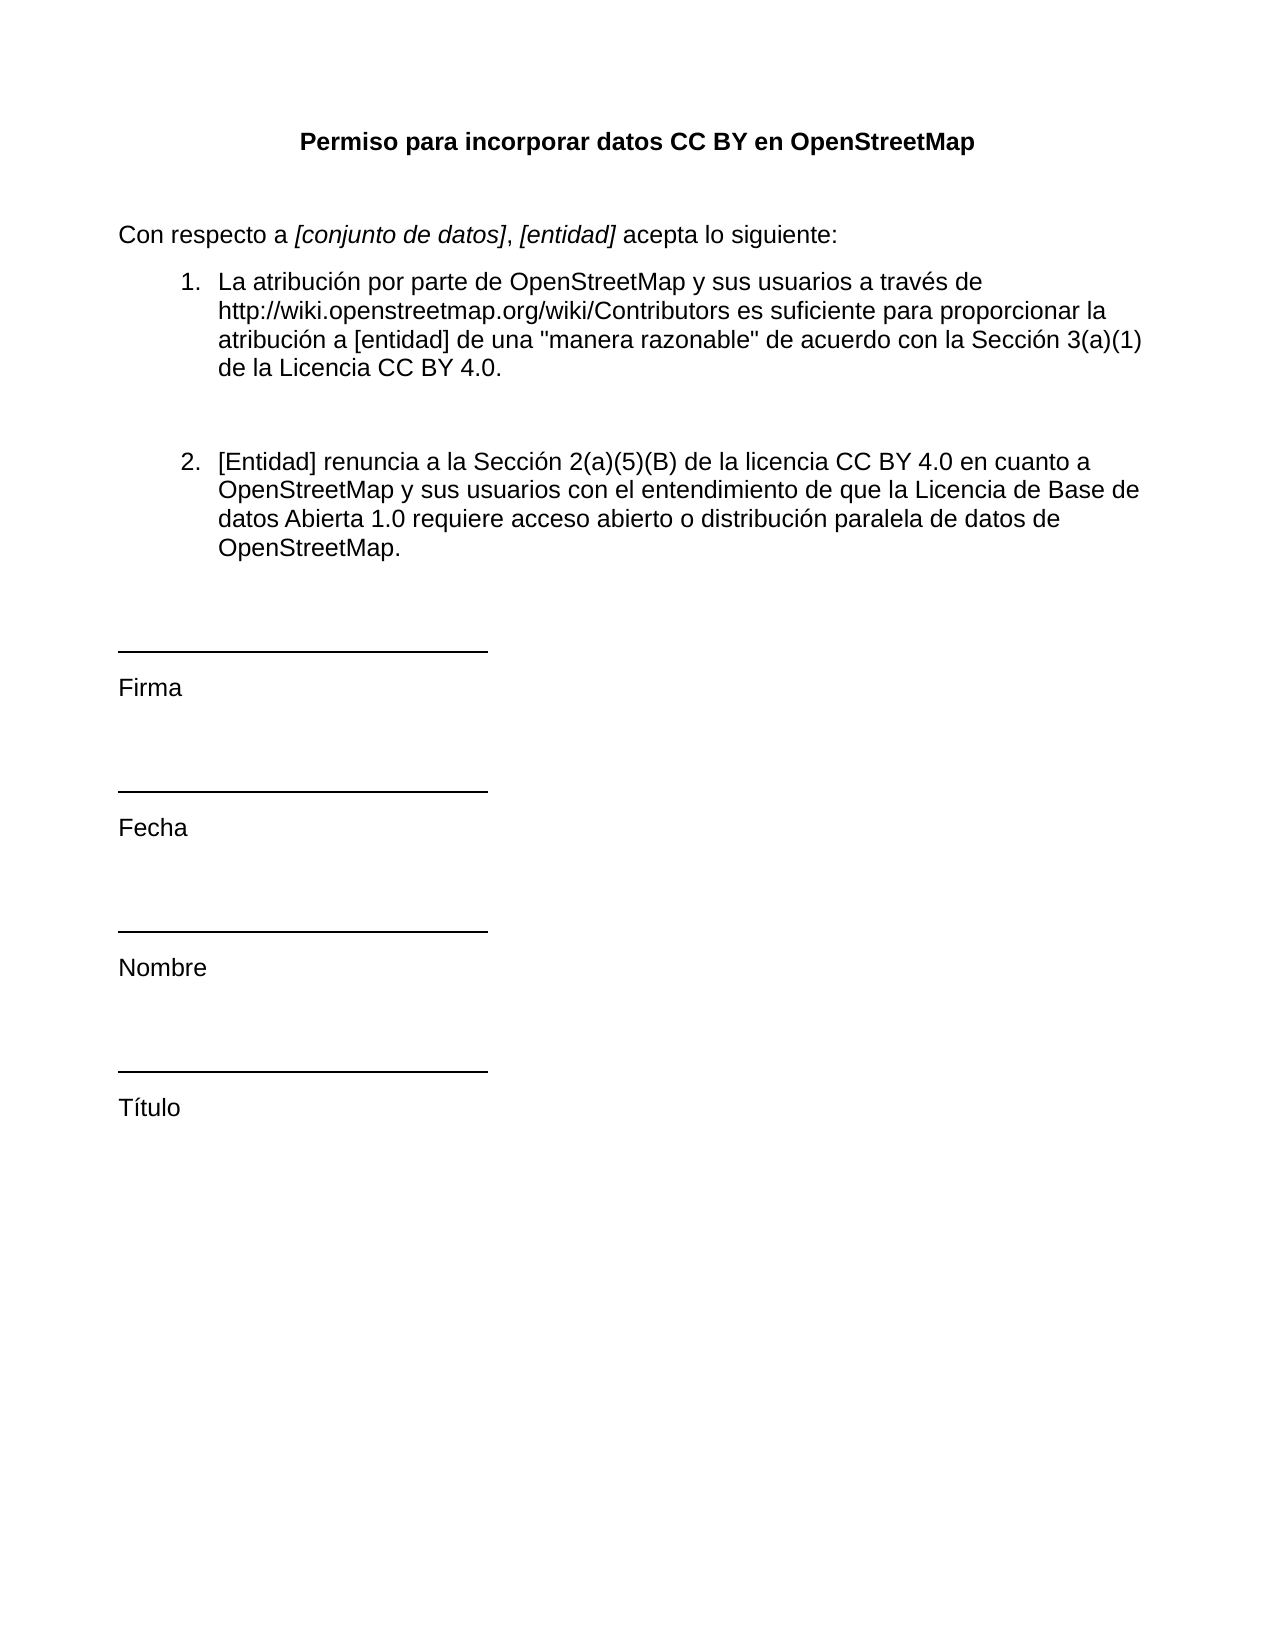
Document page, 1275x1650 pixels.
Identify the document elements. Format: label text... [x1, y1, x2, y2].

text Permiso para incorporar datos CC BY en OpenStreetMap [118, 127, 1157, 156]
text Con respecto a [conjunto de datos], [entidad] acepta lo siguiente: [118, 220, 1157, 249]
list [Entidad] renuncia a la Sección 2(a)(5)(B) de la licencia CC BY 4.0 en cuanto a OpenStreetMap y sus usuarios con el entendimiento de que la Licencia de Base de datos Abierta 1.0 requiere acceso abierto o distribución paralela de datos de OpenStreetMap. [180, 447, 1157, 562]
text Nombre [118, 953, 1157, 982]
text Fecha [118, 813, 1157, 842]
text Firma [118, 673, 1157, 702]
list La atribución por parte de OpenStreetMap y sus usuarios a través de http://wiki.openstreetmap.org/wiki/Contributors es suficiente para proporcionar la atribución a [entidad] de una "manera razonable" de acuerdo con la Sección 3(a)(1) de la Licencia CC BY 4.0. [180, 267, 1157, 382]
text Título [118, 1093, 1157, 1122]
